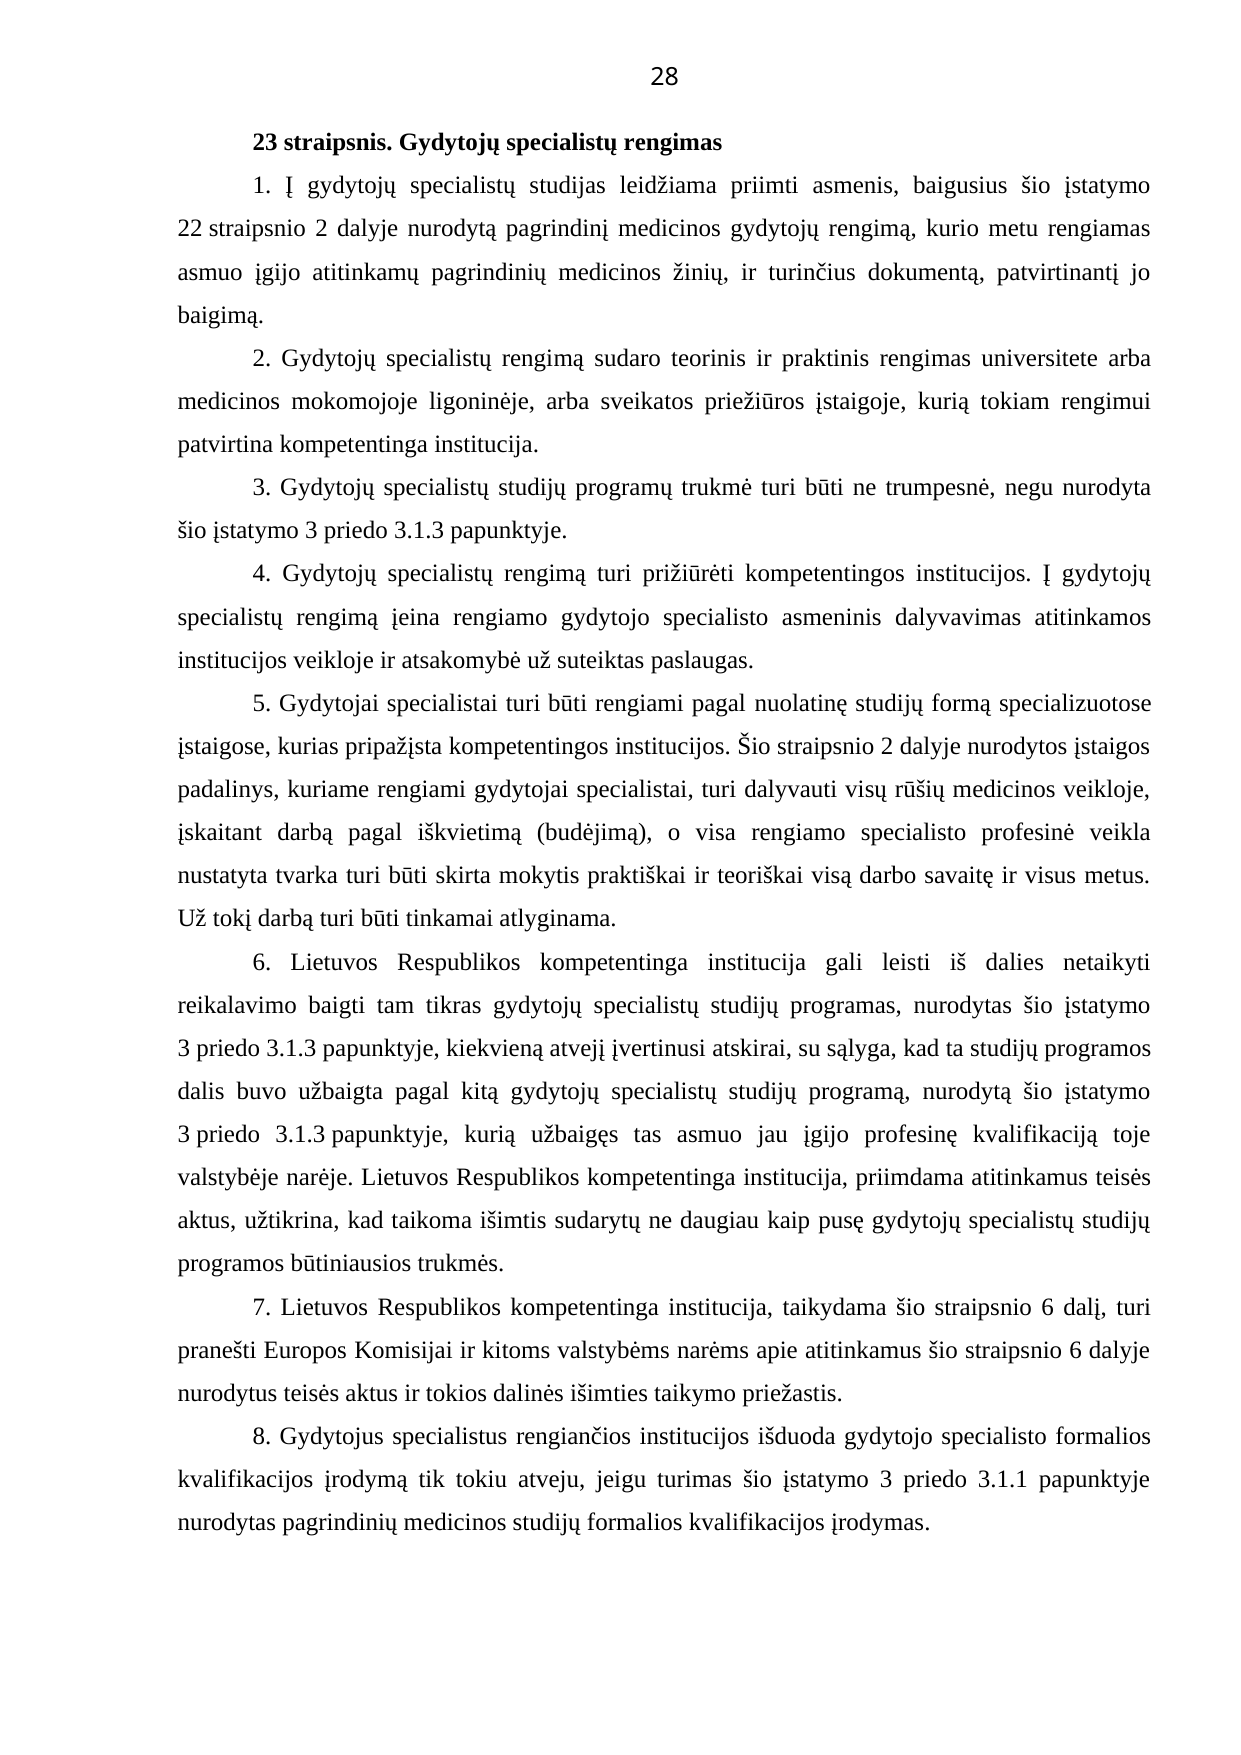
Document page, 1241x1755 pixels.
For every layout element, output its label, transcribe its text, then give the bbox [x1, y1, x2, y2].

text 5. Gydytojai specialistai turi būti rengiami pagal nuolatinę studijų formą specializuotose įstaigose, kurias pripažįsta kompetentingos institucijos. Šio straipsnio 2 dalyje nurodytos įstaigos padalinys, kuriame rengiami gydytojai specialistai, turi dalyvauti visų rūšių medicinos veikloje, įskaitant darbą pagal iškvietimą (budėjimą), o visa rengiamo specialisto profesinė veikla nustatyta tvarka turi būti skirta mokytis praktiškai ir teoriškai visą darbo savaitę ir visus metus. Už tokį darbą turi būti tinkamai atlyginama. [177, 688, 1152, 932]
text 23 straipsnis. Gydytojų specialistų rengimas [177, 127, 1152, 156]
text 1. Į gydytojų specialistų studijas leidžiama priimti asmenis, baigusius šio įstatymo 22 straipsnio 2 dalyje nurodytą pagrindinį medicinos gydytojų rengimą, kurio metu rengiamas asmuo įgijo atitinkamų pagrindinių medicinos žinių, ir turinčius dokumentą, patvirtinantį jo baigimą. [177, 170, 1152, 328]
text 4. Gydytojų specialistų rengimą turi prižiūrėti kompetentingos institucijos. Į gydytojų specialistų rengimą įeina rengiamo gydytojo specialisto asmeninis dalyvavimas atitinkamos institucijos veikloje ir atsakomybė už suteiktas paslaugas. [177, 558, 1152, 673]
text 8. Gydytojus specialistus rengiančios institucijos išduoda gydytojo specialisto formalios kvalifikacijos įrodymą tik tokiu atveju, jeigu turimas šio įstatymo 3 priedo 3.1.1 papunktyje nurodytas pagrindinių medicinos studijų formalios kvalifikacijos įrodymas. [177, 1421, 1152, 1536]
text 7. Lietuvos Respublikos kompetentinga institucija, taikydama šio straipsnio 6 dalį, turi pranešti Europos Komisijai ir kitoms valstybėms narėms apie atitinkamus šio straipsnio 6 dalyje nurodytus teisės aktus ir tokios dalinės išimties taikymo priežastis. [177, 1292, 1152, 1407]
text 3. Gydytojų specialistų studijų programų trukmė turi būti ne trumpesnė, negu nurodyta šio įstatymo 3 priedo 3.1.3 papunktyje. [177, 472, 1152, 544]
text 2. Gydytojų specialistų rengimą sudaro teorinis ir praktinis rengimas universitete arba medicinos mokomojoje ligoninėje, arba sveikatos priežiūros įstaigoje, kurią tokiam rengimui patvirtina kompetentinga institucija. [177, 343, 1152, 458]
text 6. Lietuvos Respublikos kompetentinga institucija gali leisti iš dalies netaikyti reikalavimo baigti tam tikras gydytojų specialistų studijų programas, nurodytas šio įstatymo 3 priedo 3.1.3 papunktyje, kiekvieną atvejį įvertinusi atskirai, su sąlyga, kad ta studijų programos dalis buvo užbaigta pagal kitą gydytojų specialistų studijų programą, nurodytą šio įstatymo 3 priedo 3.1.3 papunktyje, kurią užbaigęs tas asmuo jau įgijo profesinę kvalifikaciją toje valstybėje narėje. Lietuvos Respublikos kompetentinga institucija, priimdama atitinkamus teisės aktus, užtikrina, kad taikoma išimtis sudarytų ne daugiau kaip pusę gydytojų specialistų studijų programos būtiniausios trukmės. [177, 947, 1152, 1277]
